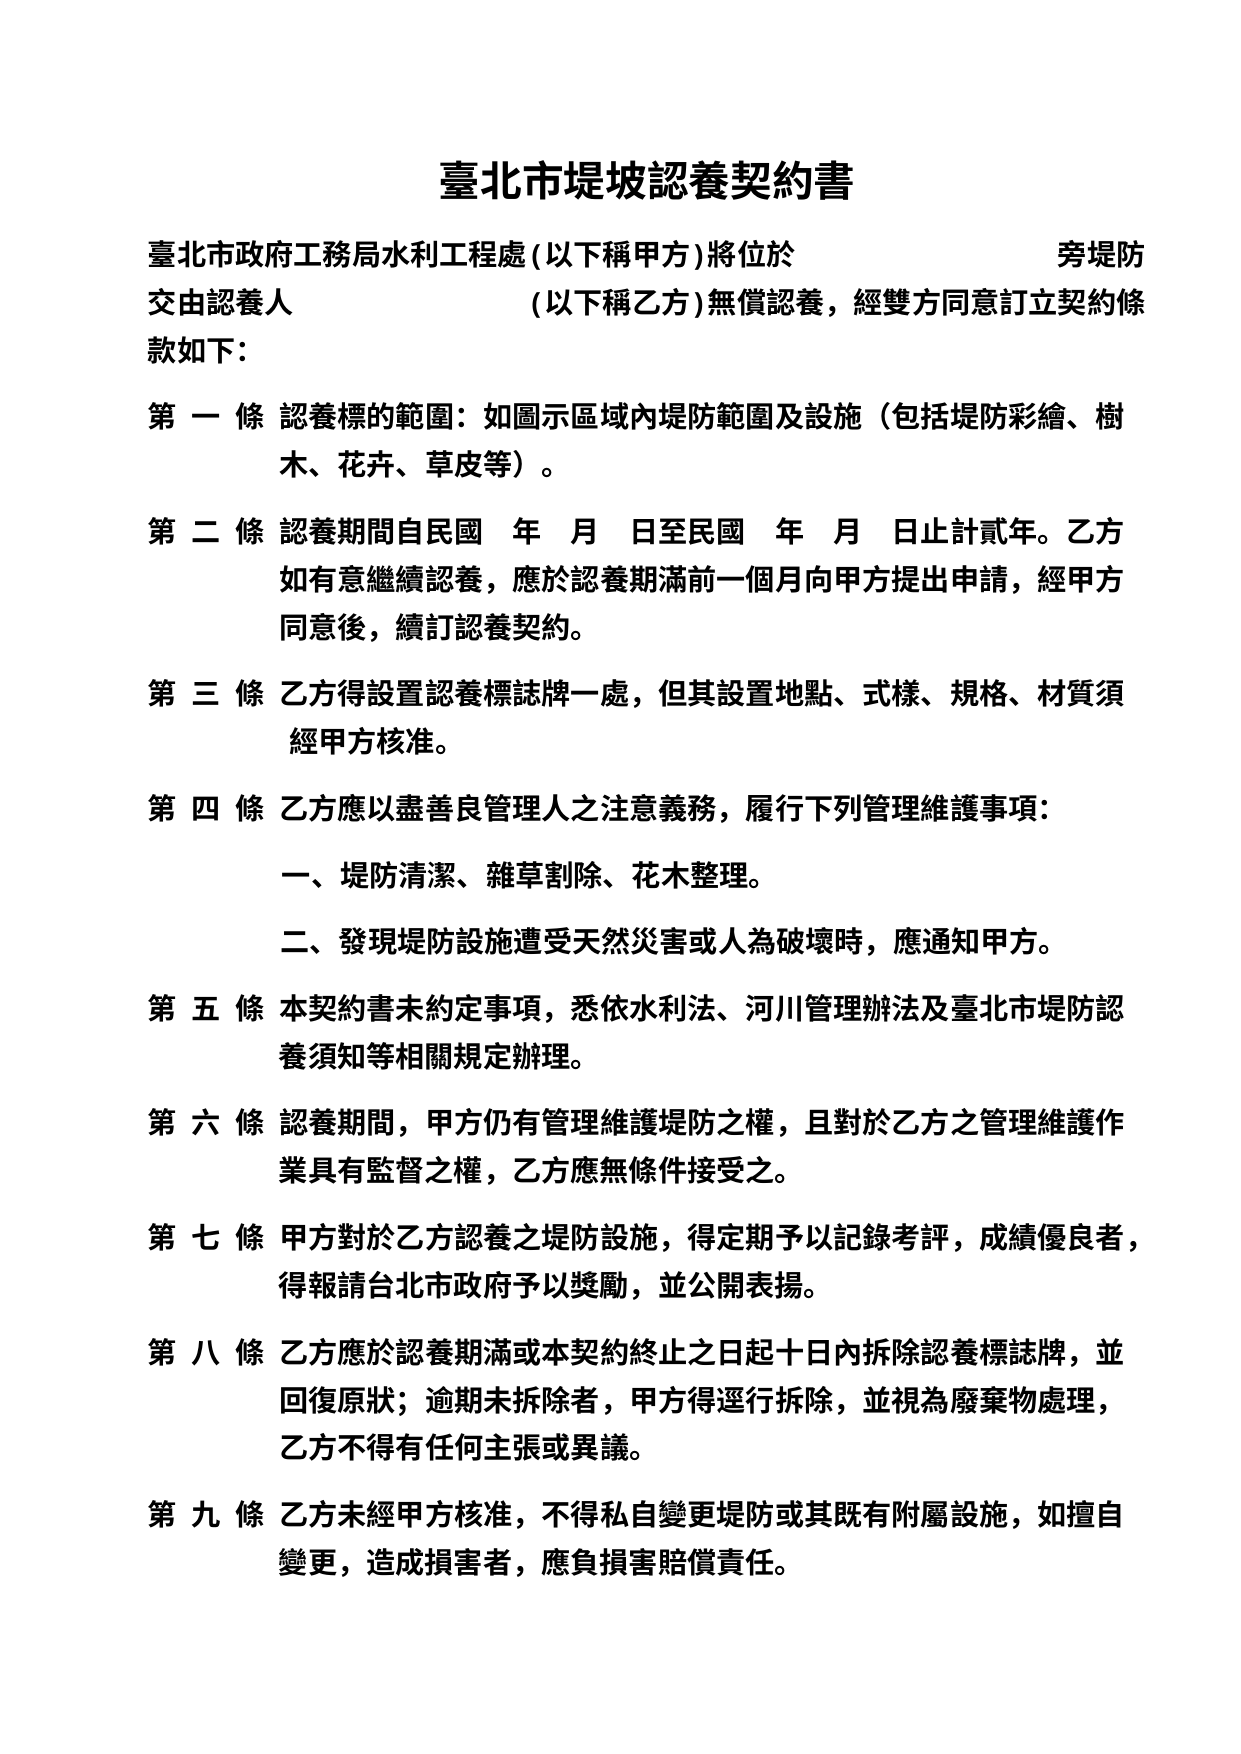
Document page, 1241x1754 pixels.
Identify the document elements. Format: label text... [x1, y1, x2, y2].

text 二、發現堤防設施遭受天然災害或人為破壞時，應通知甲方。 [260, 914, 1146, 962]
text 第 八 條 乙方應於認養期滿或本契約終止之日起十日內拆除認養標誌牌，並回復原狀；逾期未拆除者，甲方得逕行拆除，並視為廢棄物處理，乙方不得有任何主張或異議。 [148, 1325, 1146, 1468]
text 第 二 條 認養期間自民國 年 月 日至民國 年 月 日止計貳年。乙方如有意繼續認養，應於認養期滿前一個月向甲方提出申請，經甲方同意後，續訂認養契約。 [148, 504, 1146, 648]
text 第 九 條 乙方未經甲方核准，不得私自變更堤防或其既有附屬設施，如擅自變更，造成損害者，應負損害賠償責任。 [148, 1487, 1146, 1583]
text 第 六 條 認養期間，甲方仍有管理維護堤防之權，且對於乙方之管理維護作業具有監督之權，乙方應無條件接受之。 [148, 1096, 1146, 1191]
text 臺北市政府工務局水利工程處(以下稱甲方)將位於 旁堤防交由認養人 (以下稱乙方)無償認養，經雙方同意訂立契約條款如下： [148, 227, 1146, 371]
text 臺北市堤坡認養契約書 [148, 148, 1146, 208]
text 第 一 條 認養標的範圍：如圖示區域內堤防範圍及設施（包括堤防彩繪、樹木、花卉、草皮等）。 [148, 389, 1146, 485]
text 第 七 條 甲方對於乙方認養之堤防設施，得定期予以記錄考評，成績優良者，得報請台北市政府予以獎勵，並公開表揚。 [148, 1210, 1146, 1306]
text 第 三 條 乙方得設置認養標誌牌一處，但其設置地點、式樣、規格、材質須經甲方核准。 [148, 666, 1146, 762]
text 第 五 條 本契約書未約定事項，悉依水利法、河川管理辦法及臺北市堤防認養須知等相關規定辦理。 [148, 981, 1146, 1077]
text 一、堤防清潔、雜草割除、花木整理。 [241, 848, 1146, 896]
text 第 四 條 乙方應以盡善良管理人之注意義務，履行下列管理維護事項： [148, 781, 1146, 829]
